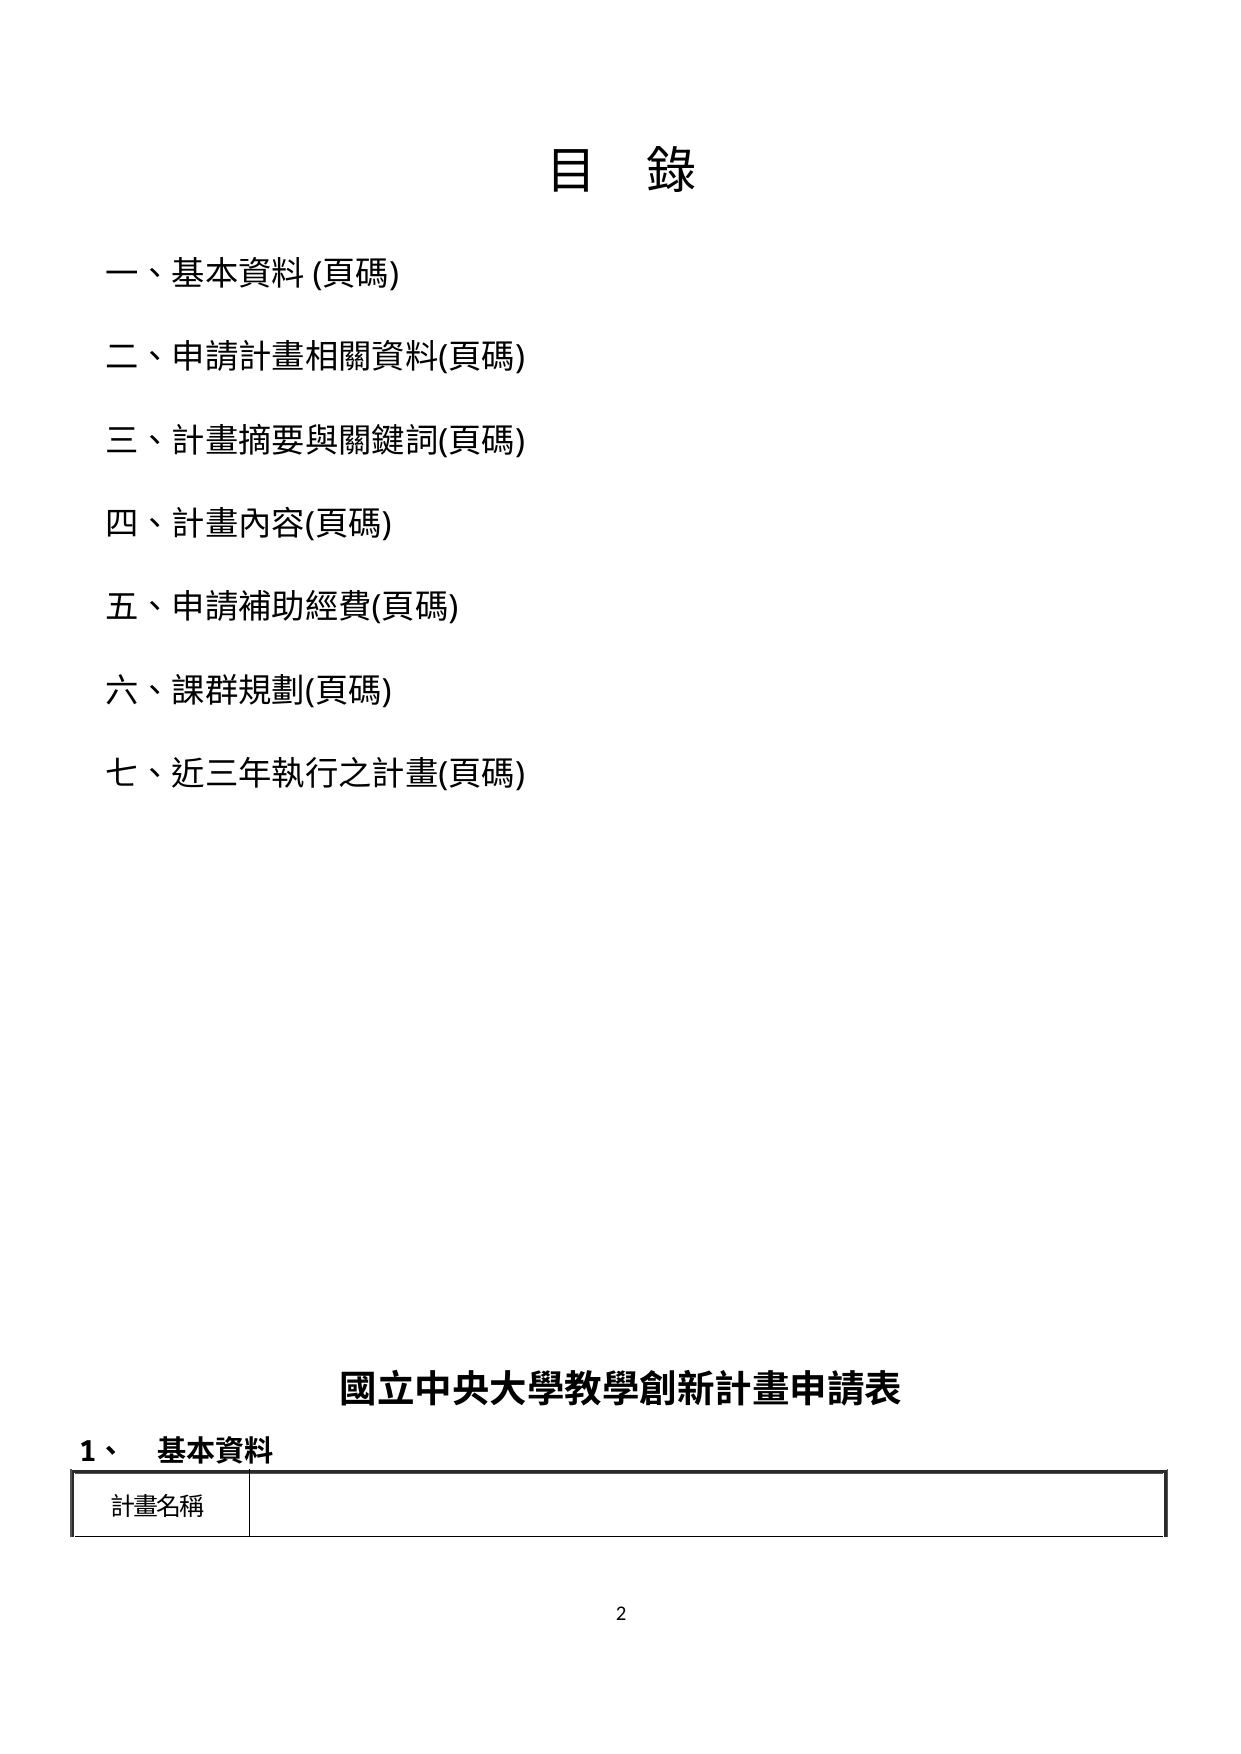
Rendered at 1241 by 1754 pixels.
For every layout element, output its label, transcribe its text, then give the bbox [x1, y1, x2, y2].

subtitle 二、申請計畫相關資料(頁碼) [105, 313, 1101, 375]
list 基本資料 [79, 1407, 1167, 1469]
table_header 計畫名稱 [75, 1474, 249, 1536]
subtitle 三、計畫摘要與關鍵詞(頁碼) [105, 396, 1101, 459]
subtitle 一、基本資料 (頁碼) [105, 229, 1101, 292]
subtitle 四、計畫內容(頁碼) [105, 479, 1101, 542]
subtitle 六、課群規劃(頁碼) [105, 646, 1101, 709]
table_header [250, 1474, 1163, 1536]
text 目 錄 [75, 94, 1167, 219]
subtitle 五、申請補助經費(頁碼) [105, 563, 1101, 625]
text 國立中央大學教學創新計畫申請表 [75, 1344, 1167, 1407]
subtitle 七、近三年執行之計畫(頁碼) [105, 729, 1101, 792]
